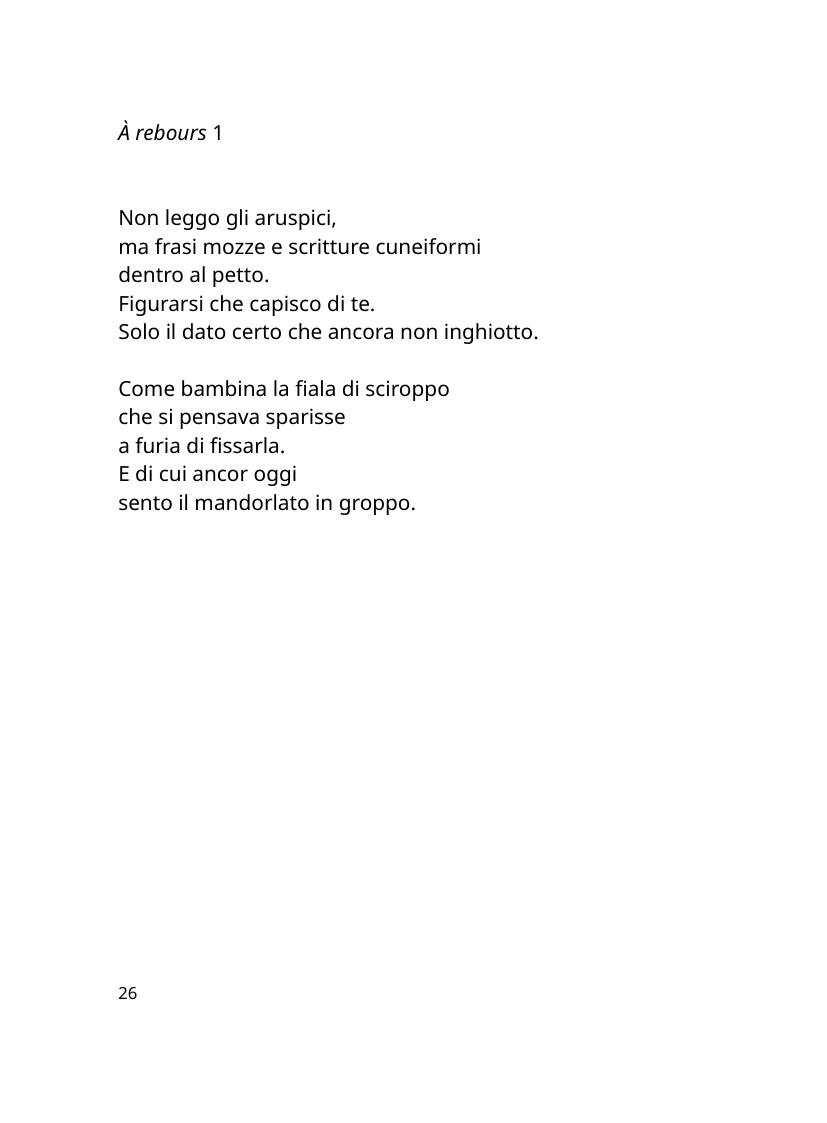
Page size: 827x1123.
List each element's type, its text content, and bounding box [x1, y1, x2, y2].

text sento il mandorlato in groppo. [118, 488, 709, 516]
text E di cui ancor oggi [118, 459, 709, 488]
text ma frasi mozze e scritture cuneiformi [118, 232, 709, 260]
text dentro al petto. [118, 260, 709, 289]
text a furia di fissarla. [118, 431, 709, 459]
text Figurarsi che capisco di te. [118, 289, 709, 317]
text Come bambina la fiala di sciroppo [118, 374, 709, 402]
text Non leggo gli aruspici, [118, 203, 709, 232]
text À rebours 1 [118, 118, 709, 147]
text che si pensava sparisse [118, 402, 709, 431]
text Solo il dato certo che ancora non inghiotto. [118, 317, 709, 346]
